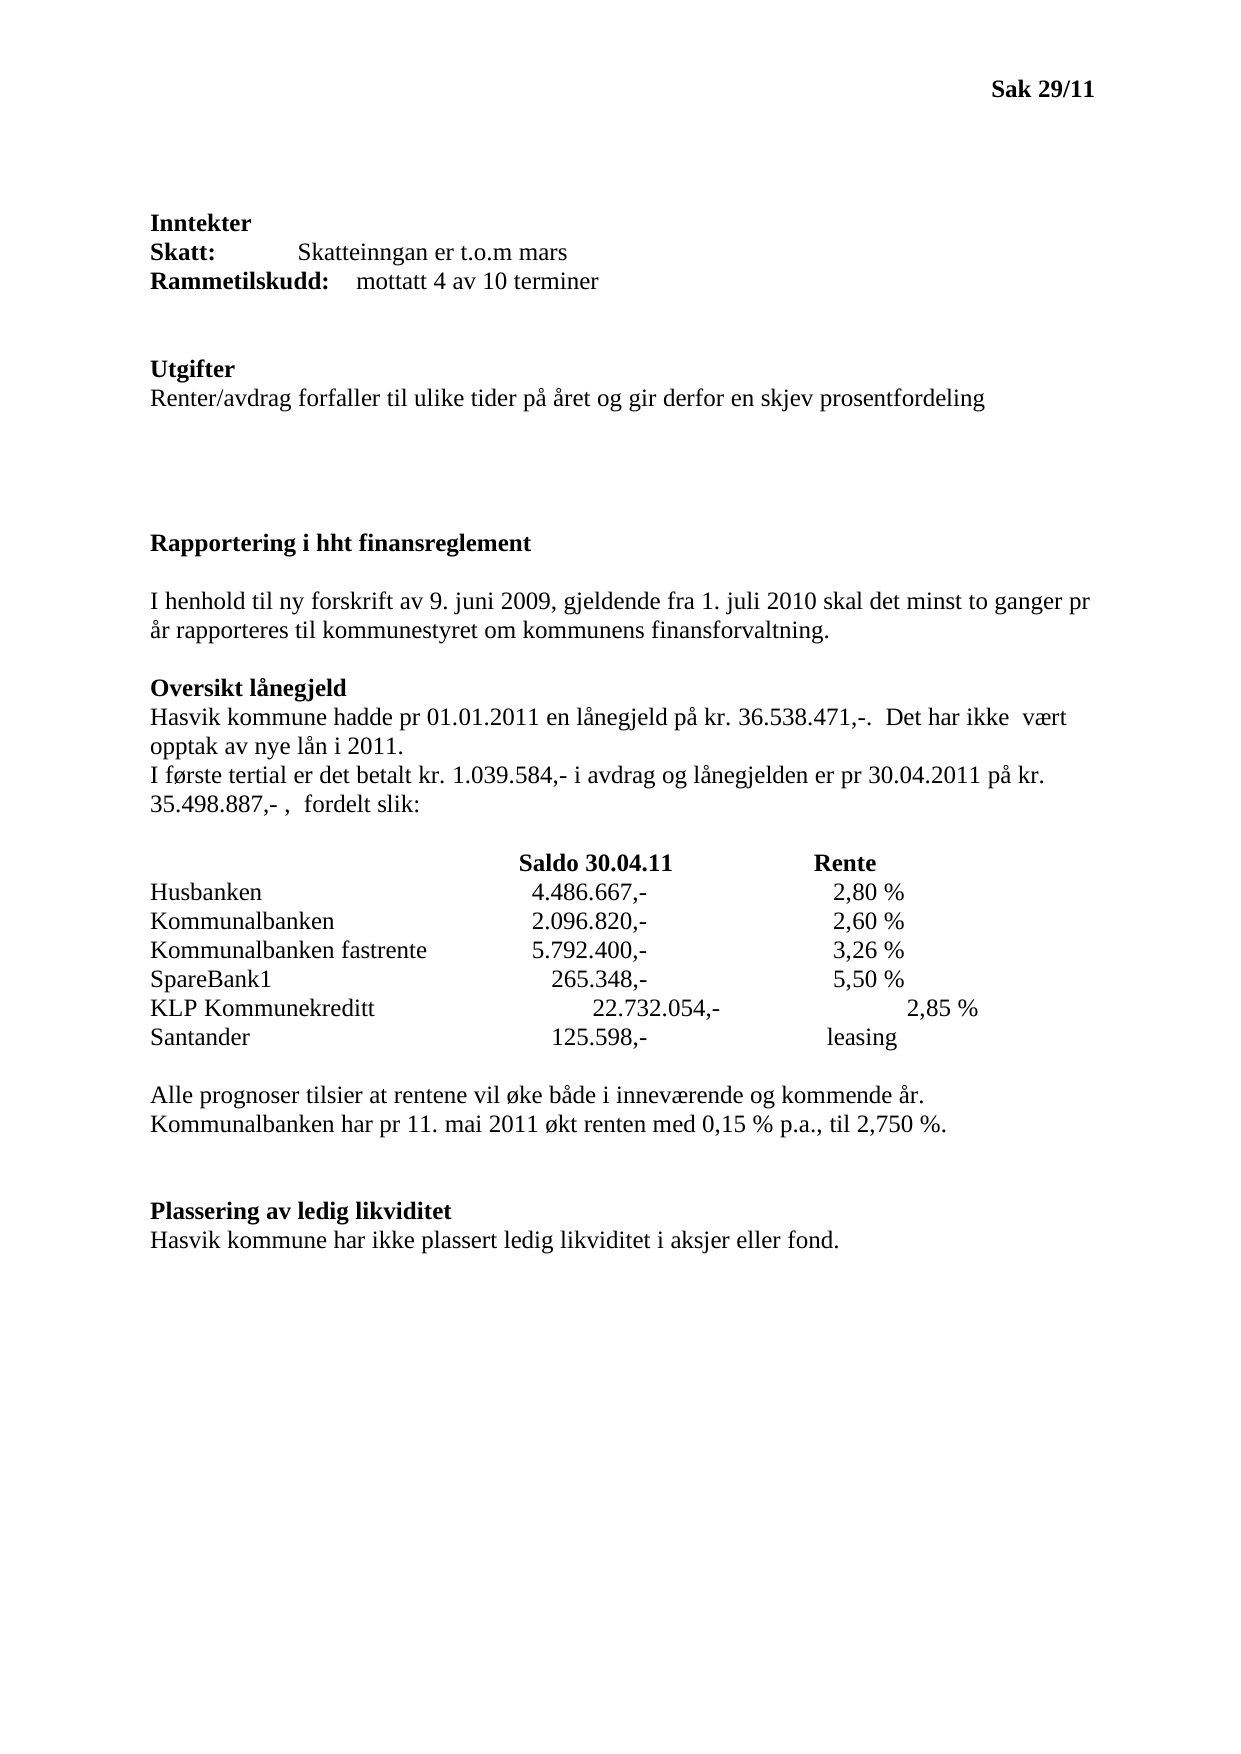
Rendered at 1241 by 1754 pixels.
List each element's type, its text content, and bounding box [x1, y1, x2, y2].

text Plassering av ledig likviditet [150, 1196, 1100, 1225]
text Utgifter [150, 353, 1100, 382]
text Renter/avdrag forfaller til ulike tider på året og gir derfor en skjev prosentfordeling [150, 382, 1100, 412]
text Santander 125.598,- leasing [150, 1022, 1100, 1051]
text Alle prognoser tilsier at rentene vil øke både i inneværende og kommende år. [150, 1080, 1100, 1109]
text Kommunalbanken har pr 11. mai 2011 økt renten med 0,15 % p.a., til 2,750 %. [150, 1109, 1100, 1138]
text Hasvik kommune har ikke plassert ledig likviditet i aksjer eller fond. [150, 1225, 1100, 1254]
text Kommunalbanken fastrente 5.792.400,- 3,26 % [150, 935, 1100, 964]
text Inntekter [150, 208, 1100, 237]
text Hasvik kommune hadde pr 01.01.2011 en lånegjeld på kr. 36.538.471,-. Det har ikke vært opptak av nye lån i 2011. [150, 702, 1100, 760]
text Husbanken 4.486.667,- 2,80 % [150, 877, 1100, 906]
text SpareBank1 265.348,- 5,50 % [150, 964, 1100, 993]
text I første tertial er det betalt kr. 1.039.584,- i avdrag og lånegjelden er pr 30.04.2011 på kr. 35.498.887,- , fordelt slik: [150, 760, 1100, 818]
text Skatt: Skatteinngan er t.o.m mars [150, 237, 1100, 266]
text KLP Kommunekreditt 22.732.054,- 2,85 % [150, 993, 1100, 1022]
text Rammetilskudd: mottatt 4 av 10 terminer [150, 266, 1100, 295]
text Rapportering i hht finansreglement [150, 528, 1100, 557]
text Saldo 30.04.11 Rente [150, 847, 1100, 877]
text Kommunalbanken 2.096.820,- 2,60 % [150, 906, 1100, 935]
text Oversikt lånegjeld [150, 673, 1100, 702]
text I henhold til ny forskrift av 9. juni 2009, gjeldende fra 1. juli 2010 skal det minst to ganger pr år rapporteres til kommunestyret om kommunens finansforvaltning. [150, 586, 1100, 644]
